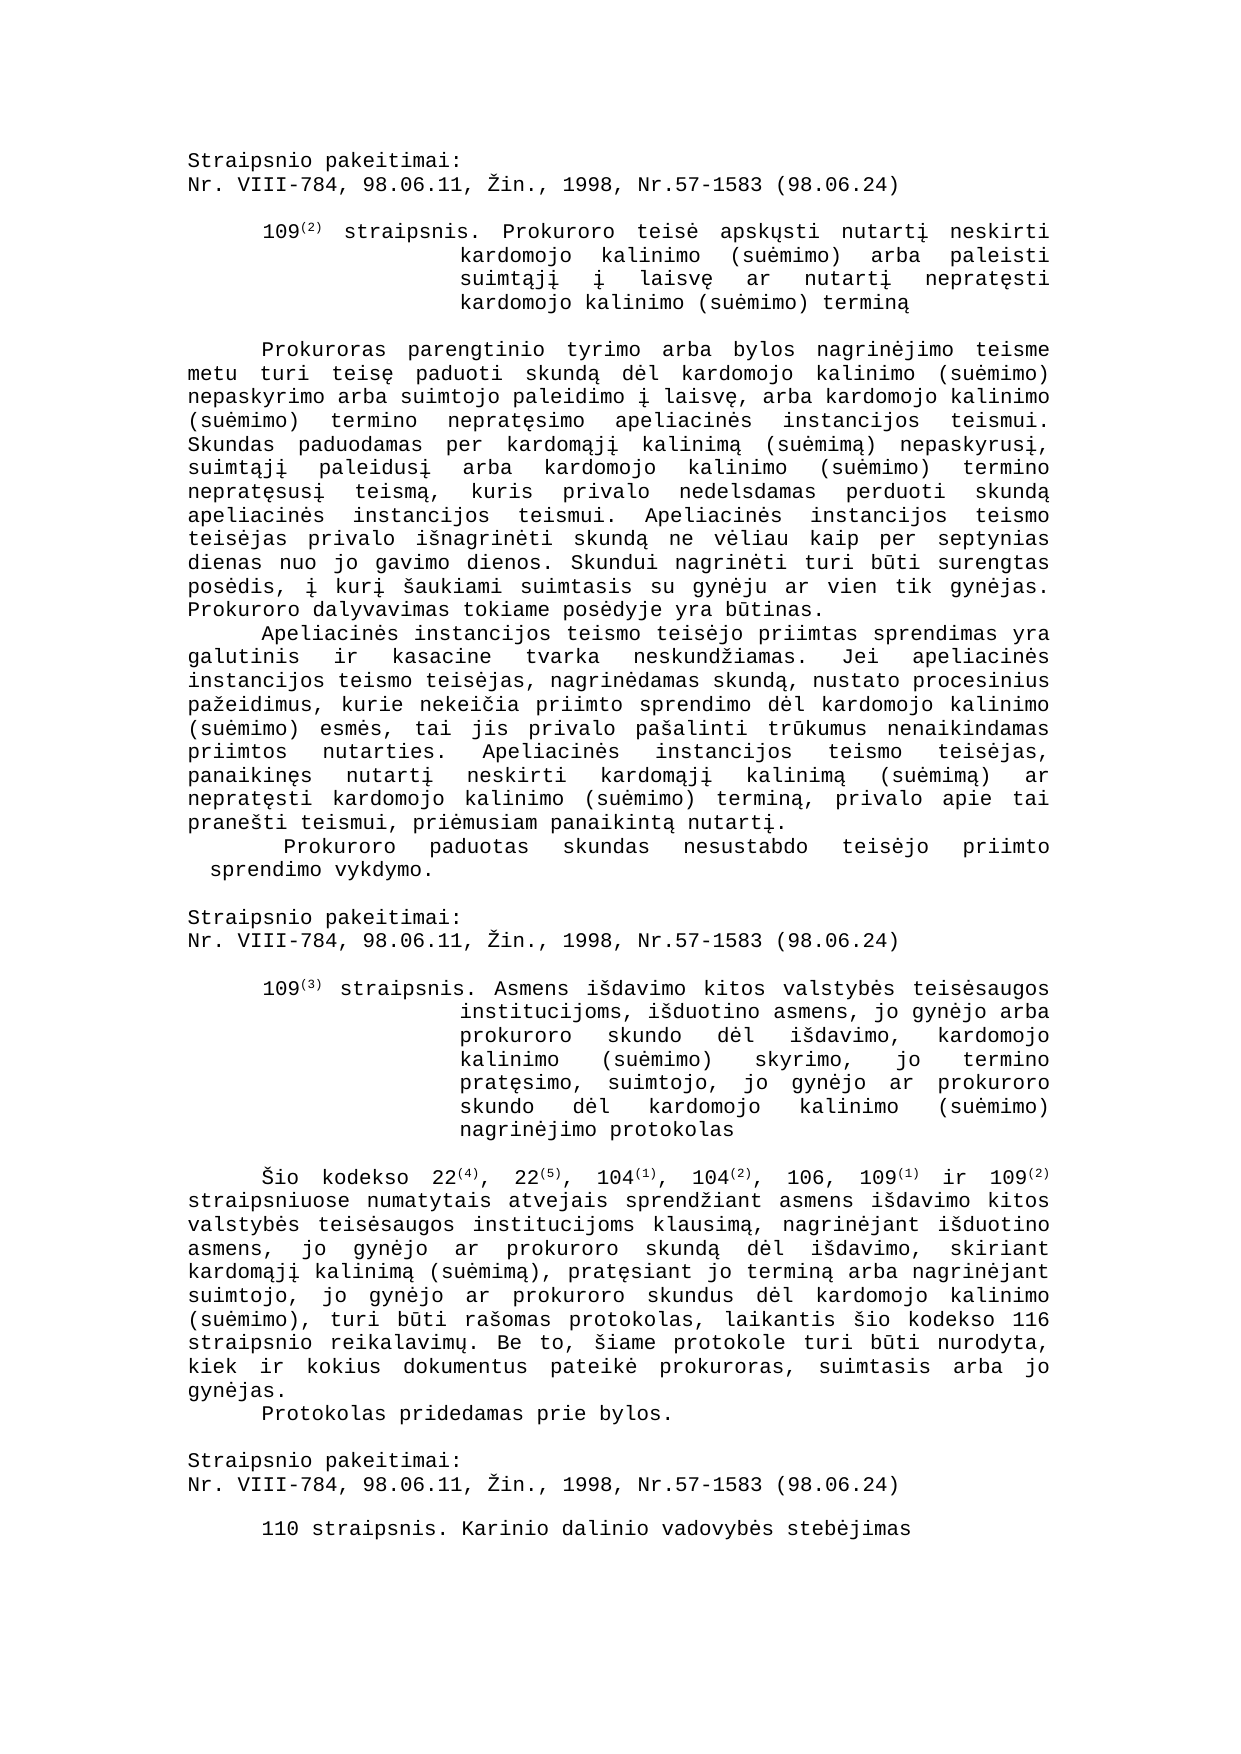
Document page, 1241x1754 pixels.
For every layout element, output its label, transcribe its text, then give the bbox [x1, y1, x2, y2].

text Straipsnio pakeitimai: [187, 907, 1050, 930]
text Straipsnio pakeitimai: [187, 150, 1050, 174]
text Nr. VIII-784, 98.06.11, Žin., 1998, Nr.57-1583 (98.06.24) [187, 930, 1050, 954]
text Apeliacinės instancijos teismo teisėjo priimtas sprendimas yra galutinis ir kasacine tvarka neskundžiamas. Jei apeliacinės instancijos teismo teisėjas, nagrinėdamas skundą, nustato procesinius pažeidimus, kurie nekeičia priimto sprendimo dėl kardomojo kalinimo (suėmimo) esmės, tai jis privalo pašalinti trūkumus nenaikindamas priimtos nutarties. Apeliacinės instancijos teismo teisėjas, panaikinęs nutartį neskirti kardomąjį kalinimą (suėmimą) ar nepratęsti kardomojo kalinimo (suėmimo) terminą, privalo apie tai pranešti teismui, priėmusiam panaikintą nutartį. [187, 623, 1050, 836]
text Nr. VIII-784, 98.06.11, Žin., 1998, Nr.57-1583 (98.06.24) [187, 174, 1050, 197]
text Nr. VIII-784, 98.06.11, Žin., 1998, Nr.57-1583 (98.06.24) [187, 1474, 1050, 1498]
text 109(3) straipsnis. Asmens išdavimo kitos valstybės teisėsaugos institucijoms, išduotino asmens, jo gynėjo arba prokuroro skundo dėl išdavimo, kardomojo kalinimo (suėmimo) skyrimo, jo termino pratęsimo, suimtojo, jo gynėjo ar prokuroro skundo dėl kardomojo kalinimo (suėmimo) nagrinėjimo protokolas [262, 978, 1050, 1143]
text 109(2) straipsnis. Prokuroro teisė apskųsti nutartį neskirti kardomojo kalinimo (suėmimo) arba paleisti suimtąjį į laisvę ar nutartį nepratęsti kardomojo kalinimo (suėmimo) terminą [262, 221, 1050, 316]
text Straipsnio pakeitimai: [187, 1451, 1050, 1474]
text Prokuroras parengtinio tyrimo arba bylos nagrinėjimo teisme metu turi teisę paduoti skundą dėl kardomojo kalinimo (suėmimo) nepaskyrimo arba suimtojo paleidimo į laisvę, arba kardomojo kalinimo (suėmimo) termino nepratęsimo apeliacinės instancijos teismui. Skundas paduodamas per kardomąjį kalinimą (suėmimą) nepaskyrusį, suimtąjį paleidusį arba kardomojo kalinimo (suėmimo) termino nepratęsusį teismą, kuris privalo nedelsdamas perduoti skundą apeliacinės instancijos teismui. Apeliacinės instancijos teismo teisėjas privalo išnagrinėti skundą ne vėliau kaip per septynias dienas nuo jo gavimo dienos. Skundui nagrinėti turi būti surengtas posėdis, į kurį šaukiami suimtasis su gynėju ar vien tik gynėjas. Prokuroro dalyvavimas tokiame posėdyje yra būtinas. [187, 339, 1050, 623]
text Protokolas pridedamas prie bylos. [187, 1403, 1050, 1427]
text 110 straipsnis. Karinio dalinio vadovybės stebėjimas [187, 1518, 1050, 1541]
text Prokuroro paduotas skundas nesustabdo teisėjo priimto sprendimo vykdymo. [209, 836, 1050, 883]
text Šio kodekso 22(4), 22(5), 104(1), 104(2), 106, 109(1) ir 109(2) straipsniuose numatytais atvejais sprendžiant asmens išdavimo kitos valstybės teisėsaugos institucijoms klausimą, nagrinėjant išduotino asmens, jo gynėjo ar prokuroro skundą dėl išdavimo, skiriant kardomąjį kalinimą (suėmimą), pratęsiant jo terminą arba nagrinėjant suimtojo, jo gynėjo ar prokuroro skundus dėl kardomojo kalinimo (suėmimo), turi būti rašomas protokolas, laikantis šio kodekso 116 straipsnio reikalavimų. Be to, šiame protokole turi būti nurodyta, kiek ir kokius dokumentus pateikė prokuroras, suimtasis arba jo gynėjas. [187, 1167, 1050, 1403]
